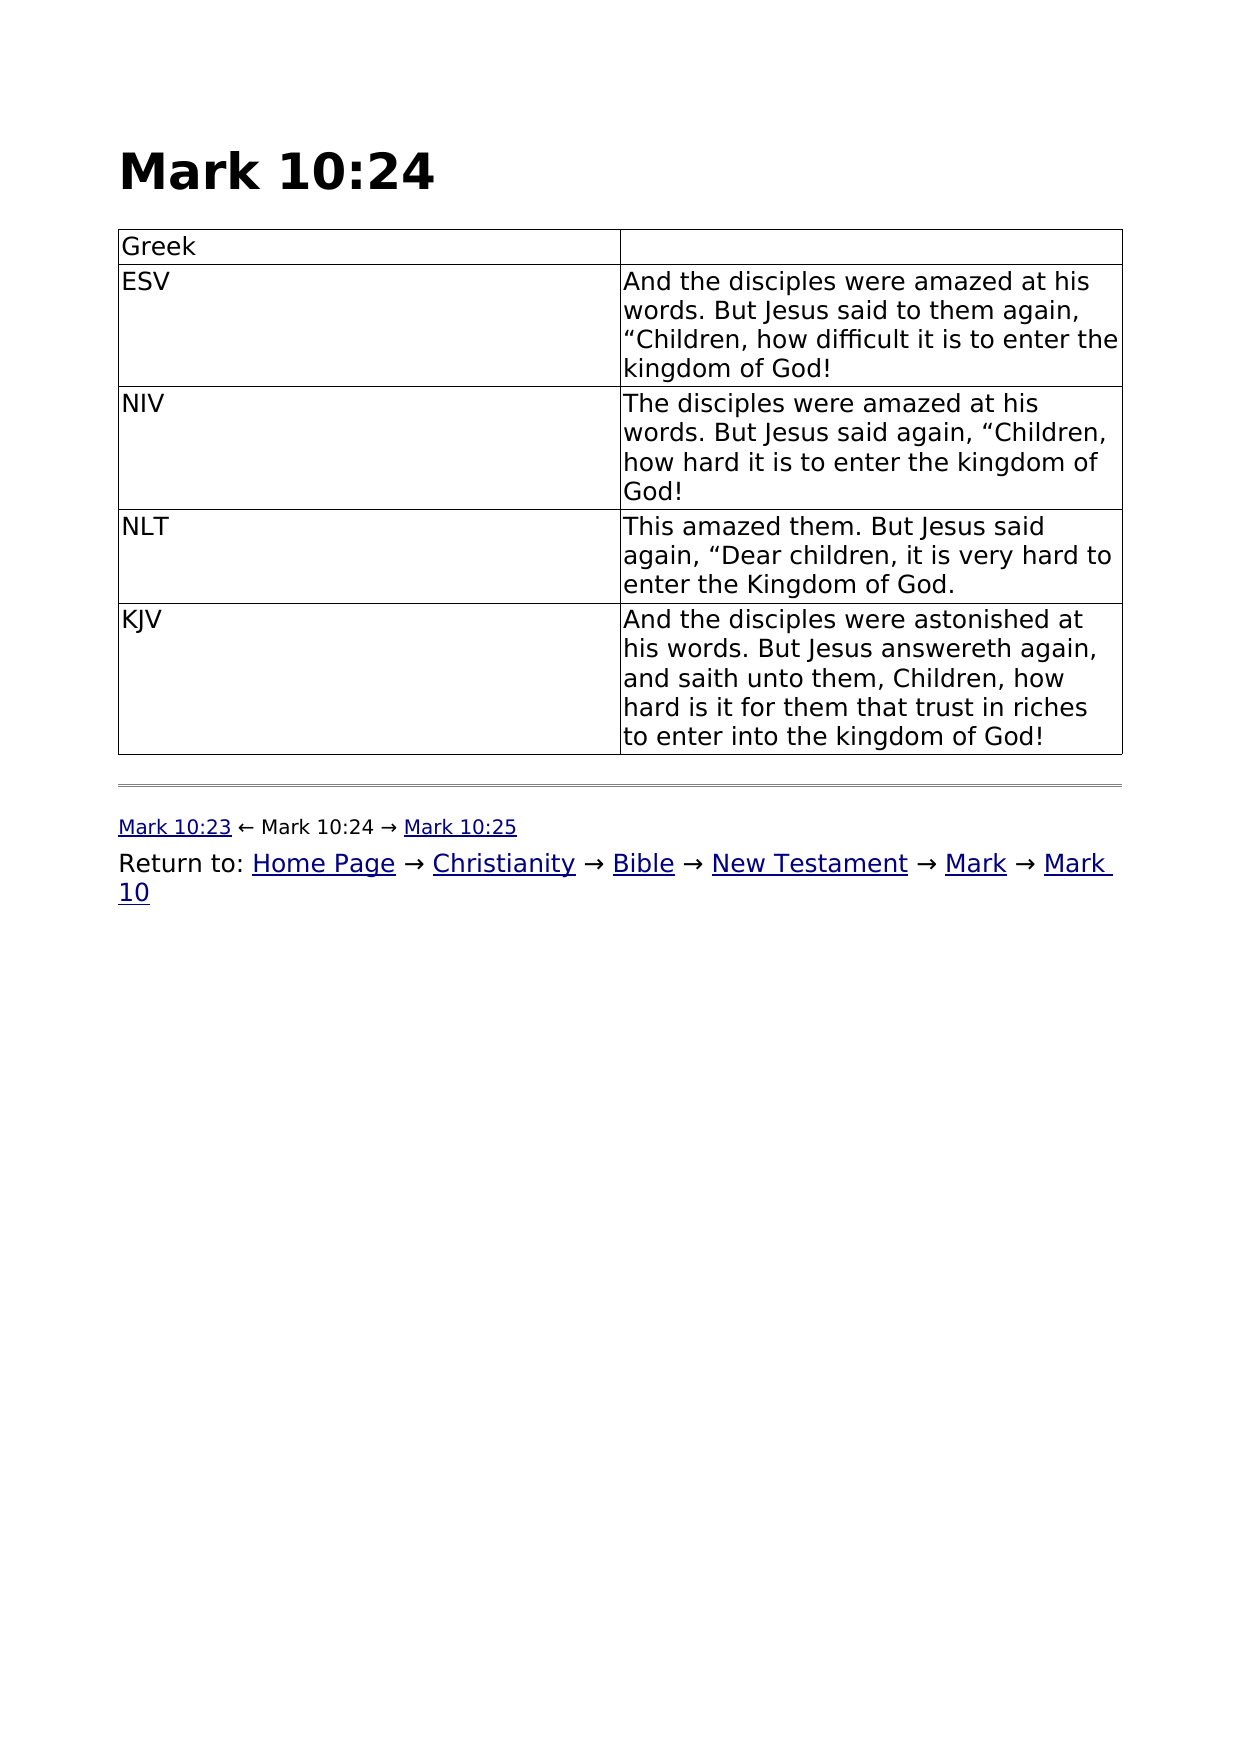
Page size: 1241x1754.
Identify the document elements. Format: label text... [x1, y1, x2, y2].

table_cell And the disciples were astonished at his words. But Jesus answereth again, and saith unto them, Children, how hard is it for them that trust in riches to enter into the kingdom of God! [621, 604, 1122, 754]
table_cell NLT [119, 510, 620, 602]
table_cell And the disciples were amazed at his words. But Jesus said to them again, “Children, how difficult it is to enter the kingdom of God! [621, 265, 1122, 386]
table_header Greek [119, 230, 620, 264]
table_cell This amazed them. But Jesus said again, “Dear children, it is very hard to enter the Kingdom of God. [621, 510, 1122, 602]
text Return to: Home Page → Christianity → Bible → New Testament → Mark → Mark 10 [118, 849, 1122, 908]
table_cell The disciples were amazed at his words. But Jesus said again, “Children, how hard it is to enter the kingdom of God! [621, 387, 1122, 509]
subtitle Mark 10:24 [118, 143, 1122, 201]
table_cell NIV [119, 387, 620, 509]
table_cell ESV [119, 265, 620, 386]
table_header [621, 230, 1122, 264]
table_cell KJV [119, 604, 620, 754]
text Mark 10:23 ← Mark 10:24 → Mark 10:25 [118, 815, 1122, 849]
